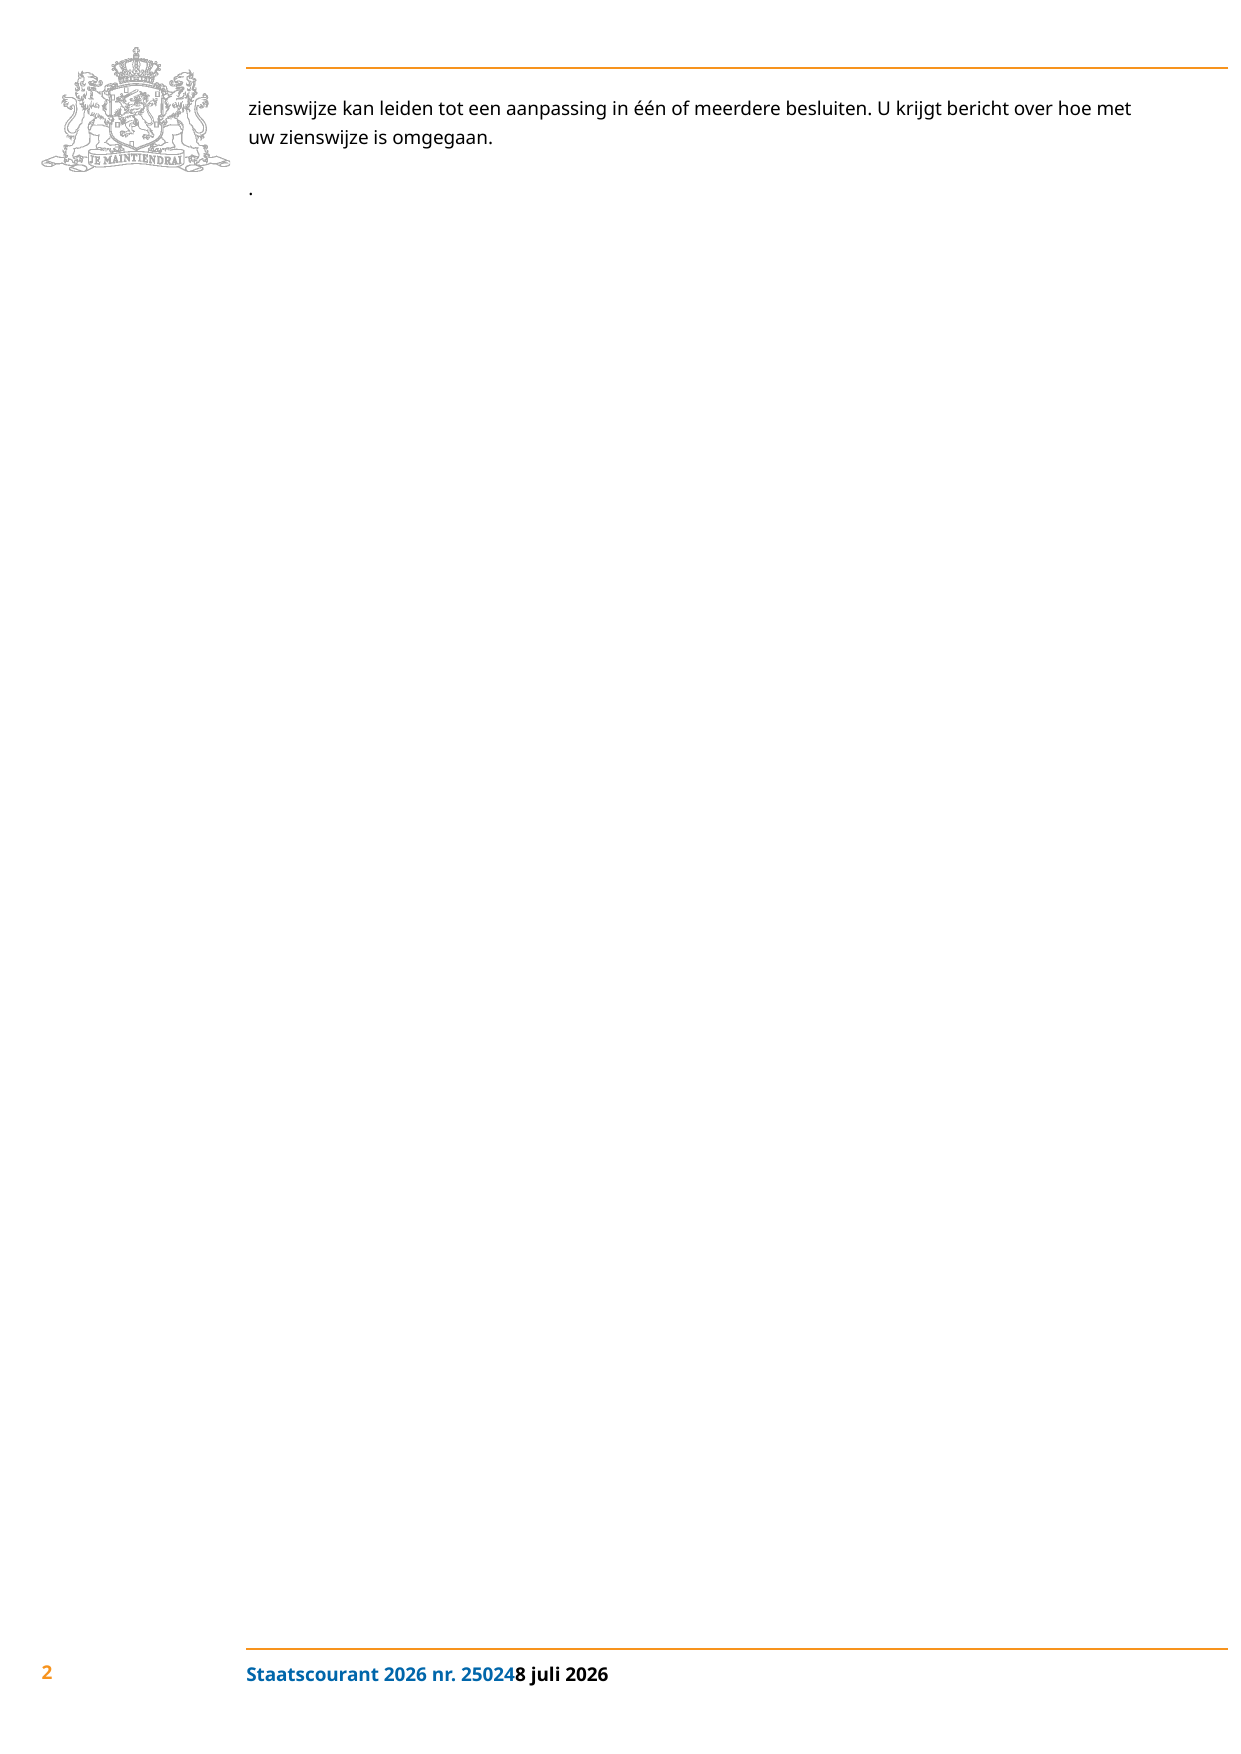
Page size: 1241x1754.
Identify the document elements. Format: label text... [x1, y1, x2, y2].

text zienswijze kan leiden tot een aanpassing in één of meerdere besluiten. U krijgt bericht over hoe met uw zienswijze is omgegaan. [248, 95, 1152, 150]
text . [248, 175, 1152, 201]
picture [41, 47, 231, 172]
